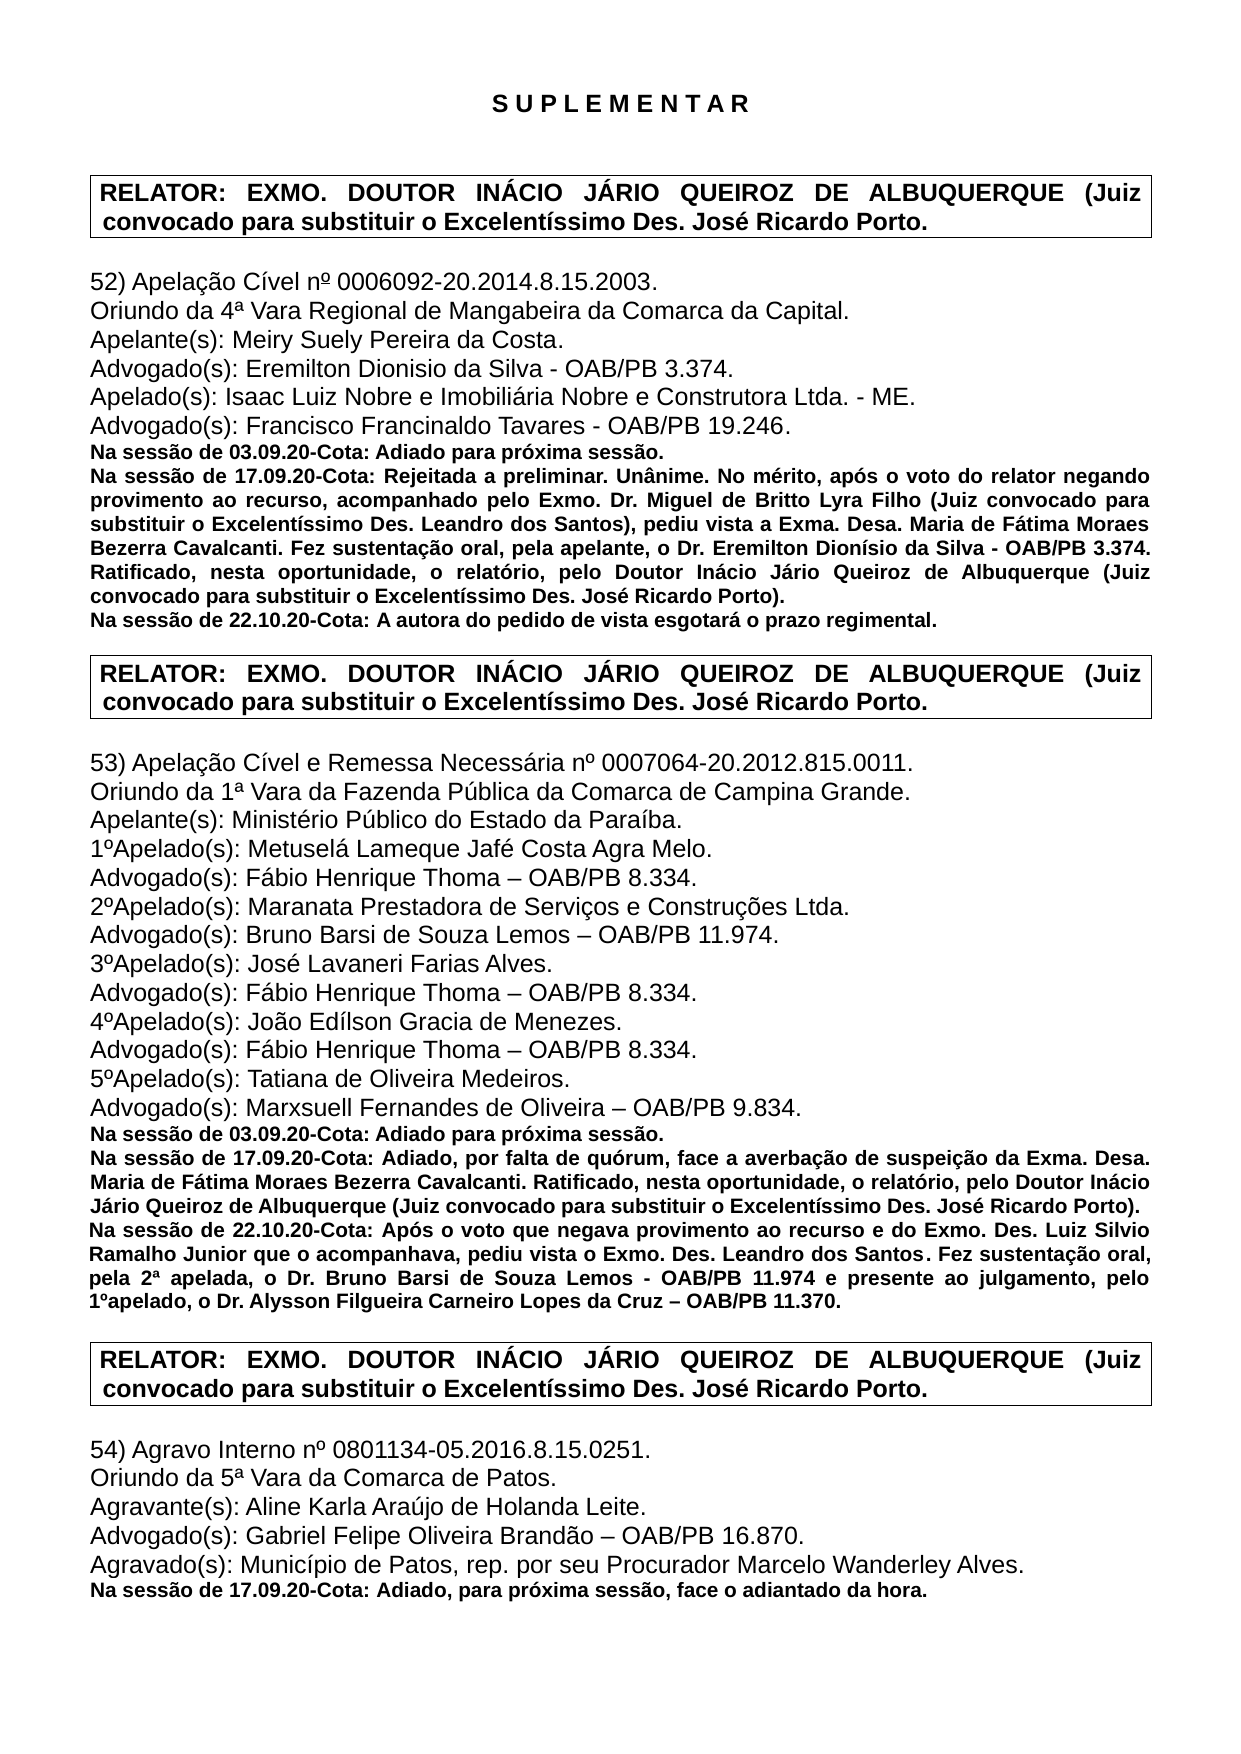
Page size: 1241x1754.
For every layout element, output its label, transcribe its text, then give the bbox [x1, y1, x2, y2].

text Na sessão de 17.09.20-Cota: Rejeitada a preliminar. Unânime. No mérito, após o voto do relator negando provimento ao recurso, acompanhado pelo Exmo. Dr. Miguel de Britto Lyra Filho (Juiz convocado para substituir o Excelentíssimo Des. Leandro dos Santos), pediu vista a Exma. Desa. Maria de Fátima Moraes Bezerra Cavalcanti. Fez sustentação oral, pela apelante, o Dr. Eremilton Dionísio da Silva - OAB/PB 3.374. Ratificado, nesta oportunidade, o relatório, pelo Doutor Inácio Jário Queiroz de Albuquerque (Juiz convocado para substituir o Excelentíssimo Des. José Ricardo Porto). [90, 464, 1152, 607]
text RELATOR: EXMO. DOUTOR INÁCIO JÁRIO QUEIROZ DE ALBUQUERQUE (Juiz convocado para substituir o Excelentíssimo Des. José Ricardo Porto. [91, 176, 1151, 237]
text Na sessão de 03.09.20-Cota: Adiado para próxima sessão. [90, 1122, 1152, 1146]
text 4ºApelado(s): João Edílson Gracia de Menezes. [90, 1007, 1152, 1035]
text Na sessão de 22.10.20-Cota: Após o voto que negava provimento ao recurso e do Exmo. Des. Luiz Silvio Ramalho Junior que o acompanhava, pediu vista o Exmo. Des. Leandro dos Santos. Fez sustentação oral, pela 2ª apelada, o Dr. Bruno Barsi de Souza Lemos - OAB/PB 11.974 e presente ao julgamento, pelo 1ºapelado, o Dr. Alysson Filgueira Carneiro Lopes da Cruz – OAB/PB 11.370. [88, 1217, 1152, 1313]
text Oriundo da 5ª Vara da Comarca de Patos. [90, 1463, 1152, 1492]
text Oriundo da 4ª Vara Regional de Mangabeira da Comarca da Capital. [90, 296, 1152, 325]
text S U P L E M E N T A R [88, 88, 1152, 117]
text Agravado(s): Município de Patos, rep. por seu Procurador Marcelo Wanderley Alves. [90, 1549, 1152, 1578]
text Na sessão de 03.09.20-Cota: Adiado para próxima sessão. [90, 440, 1152, 464]
text Advogado(s): Fábio Henrique Thoma – OAB/PB 8.334. [90, 978, 1152, 1007]
text 5ºApelado(s): Tatiana de Oliveira Medeiros. [90, 1064, 1152, 1093]
text 1ºApelado(s): Metuselá Lameque Jafé Costa Agra Melo. [90, 834, 1152, 863]
text Advogado(s): Gabriel Felipe Oliveira Brandão – OAB/PB 16.870. [90, 1521, 1152, 1549]
text RELATOR: EXMO. DOUTOR INÁCIO JÁRIO QUEIROZ DE ALBUQUERQUE (Juiz convocado para substituir o Excelentíssimo Des. José Ricardo Porto. [91, 1343, 1151, 1405]
text 2ºApelado(s): Maranata Prestadora de Serviços e Construções Ltda. [90, 892, 1152, 920]
text Advogado(s): Francisco Francinaldo Tavares - OAB/PB 19.246. [90, 411, 1152, 440]
text 54) Agravo Interno nº 0801134-05.2016.8.15.0251. [90, 1434, 1152, 1463]
text Oriundo da 1ª Vara da Fazenda Pública da Comarca de Campina Grande. [90, 777, 1152, 805]
text 53) Apelação Cível e Remessa Necessária nº 0007064-20.2012.815.0011. [90, 748, 1152, 777]
text Advogado(s): Marxsuell Fernandes de Oliveira – OAB/PB 9.834. [90, 1093, 1152, 1122]
text Na sessão de 17.09.20-Cota: Adiado, por falta de quórum, face a averbação de suspeição da Exma. Desa. Maria de Fátima Moraes Bezerra Cavalcanti. Ratificado, nesta oportunidade, o relatório, pelo Doutor Inácio Jário Queiroz de Albuquerque (Juiz convocado para substituir o Excelentíssimo Des. José Ricardo Porto). [90, 1146, 1152, 1217]
text Apelante(s): Meiry Suely Pereira da Costa. [90, 325, 1152, 353]
text Advogado(s): Fábio Henrique Thoma – OAB/PB 8.334. [90, 1035, 1152, 1064]
text RELATOR: EXMO. DOUTOR INÁCIO JÁRIO QUEIROZ DE ALBUQUERQUE (Juiz convocado para substituir o Excelentíssimo Des. José Ricardo Porto. [91, 656, 1151, 718]
text Agravante(s): Aline Karla Araújo de Holanda Leite. [90, 1492, 1152, 1521]
text Na sessão de 17.09.20-Cota: Adiado, para próxima sessão, face o adiantado da hora. [90, 1578, 1152, 1602]
text 52) Apelação Cível nº 0006092-20.2014.8.15.2003. [90, 267, 1152, 296]
text Advogado(s): Eremilton Dionisio da Silva - OAB/PB 3.374. [90, 353, 1152, 382]
text Na sessão de 22.10.20-Cota: A autora do pedido de vista esgotará o prazo regimental. [90, 607, 1152, 631]
text Advogado(s): Bruno Barsi de Souza Lemos – OAB/PB 11.974. [90, 920, 1152, 949]
text Apelado(s): Isaac Luiz Nobre e Imobiliária Nobre e Construtora Ltda. - ME. [90, 382, 1152, 411]
text Apelante(s): Ministério Público do Estado da Paraíba. [90, 805, 1152, 834]
text Advogado(s): Fábio Henrique Thoma – OAB/PB 8.334. [90, 863, 1152, 892]
text 3ºApelado(s): José Lavaneri Farias Alves. [90, 949, 1152, 978]
